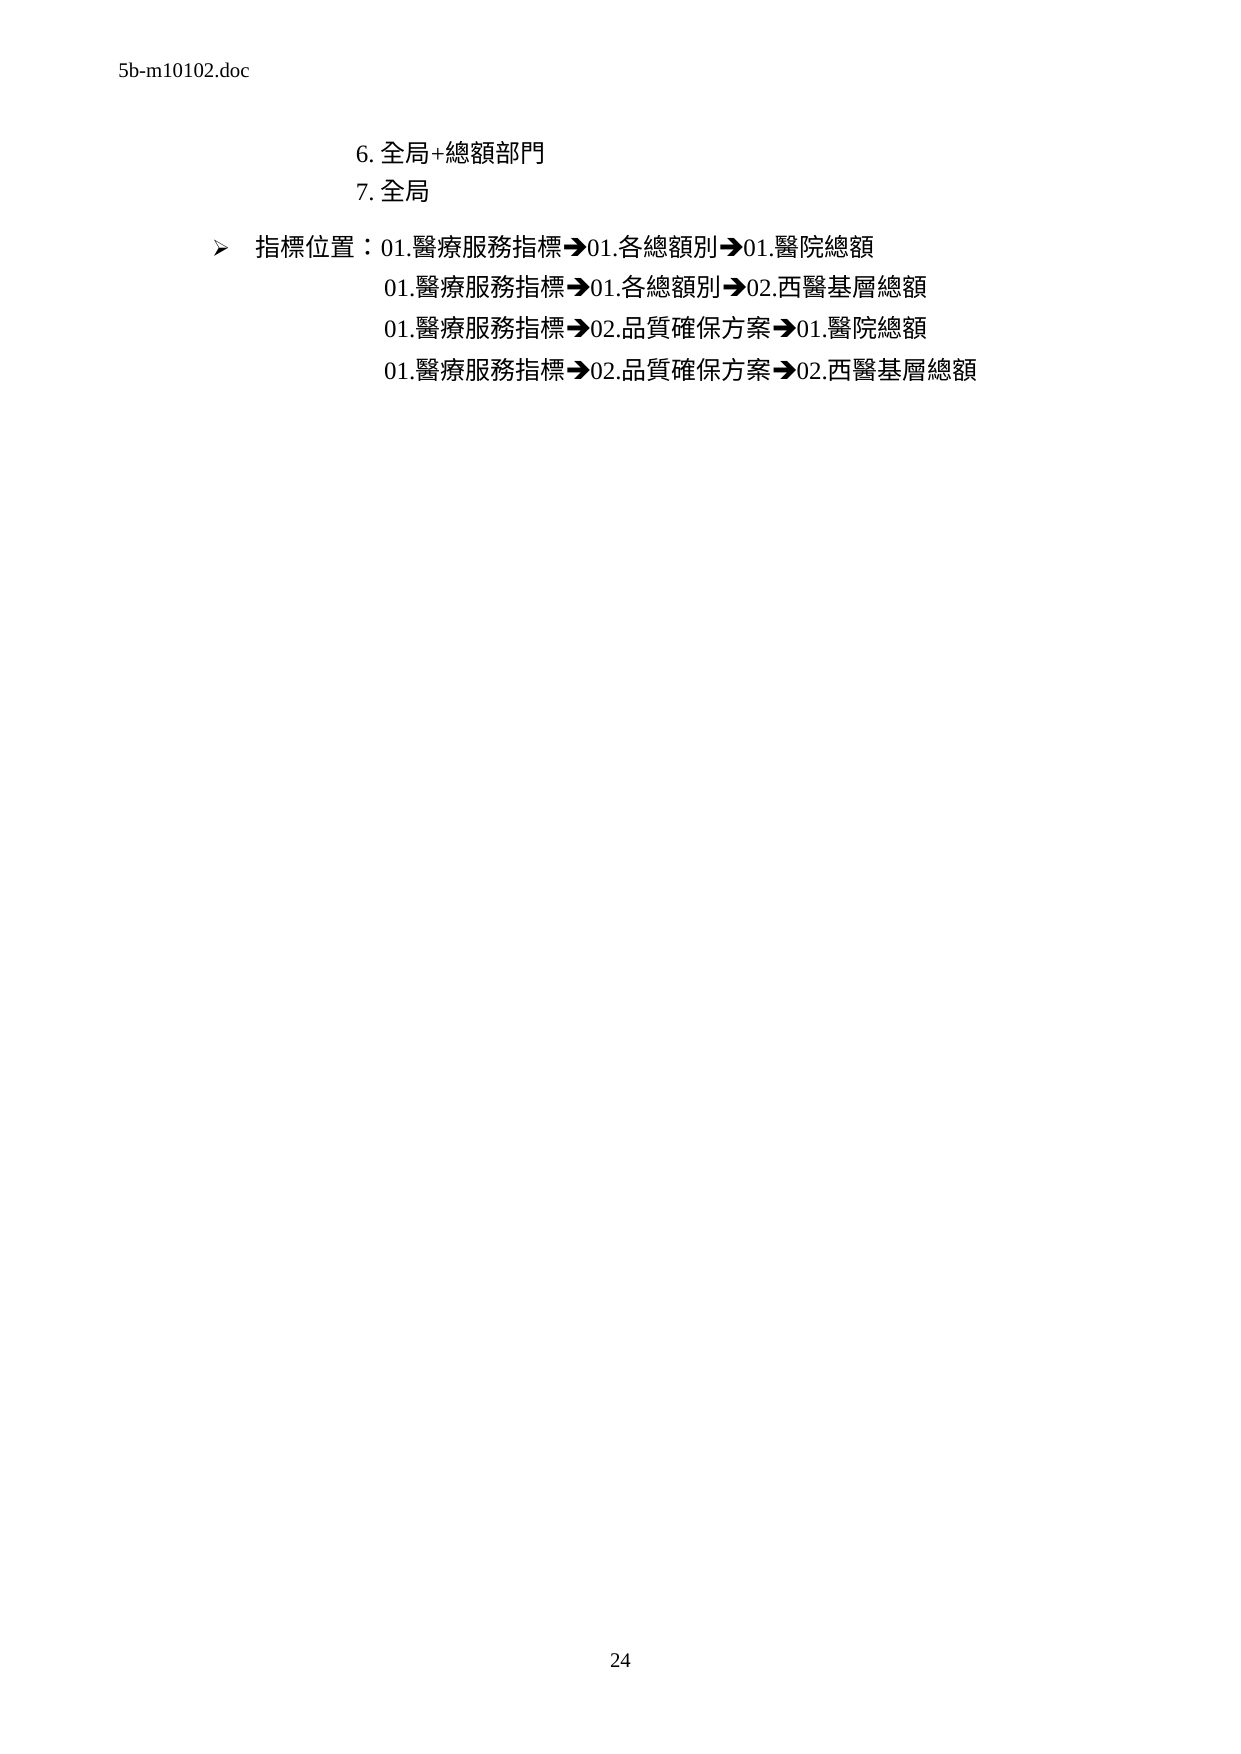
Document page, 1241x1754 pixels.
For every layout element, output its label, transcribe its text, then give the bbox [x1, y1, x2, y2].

text 01.醫療服務指標02.品質確保方案02.西醫基層總額 [368, 349, 1122, 387]
list 指標位置：01.醫療服務指標01.各總額別01.醫院總額 [212, 227, 1122, 264]
text 01.醫療服務指標01.各總額別02.西醫基層總額 [368, 267, 1122, 304]
text 6. 全局+總額部門 [118, 133, 1122, 171]
text 01.醫療服務指標02.品質確保方案01.醫院總額 [368, 308, 1122, 346]
text 7. 全局 [118, 171, 1122, 208]
